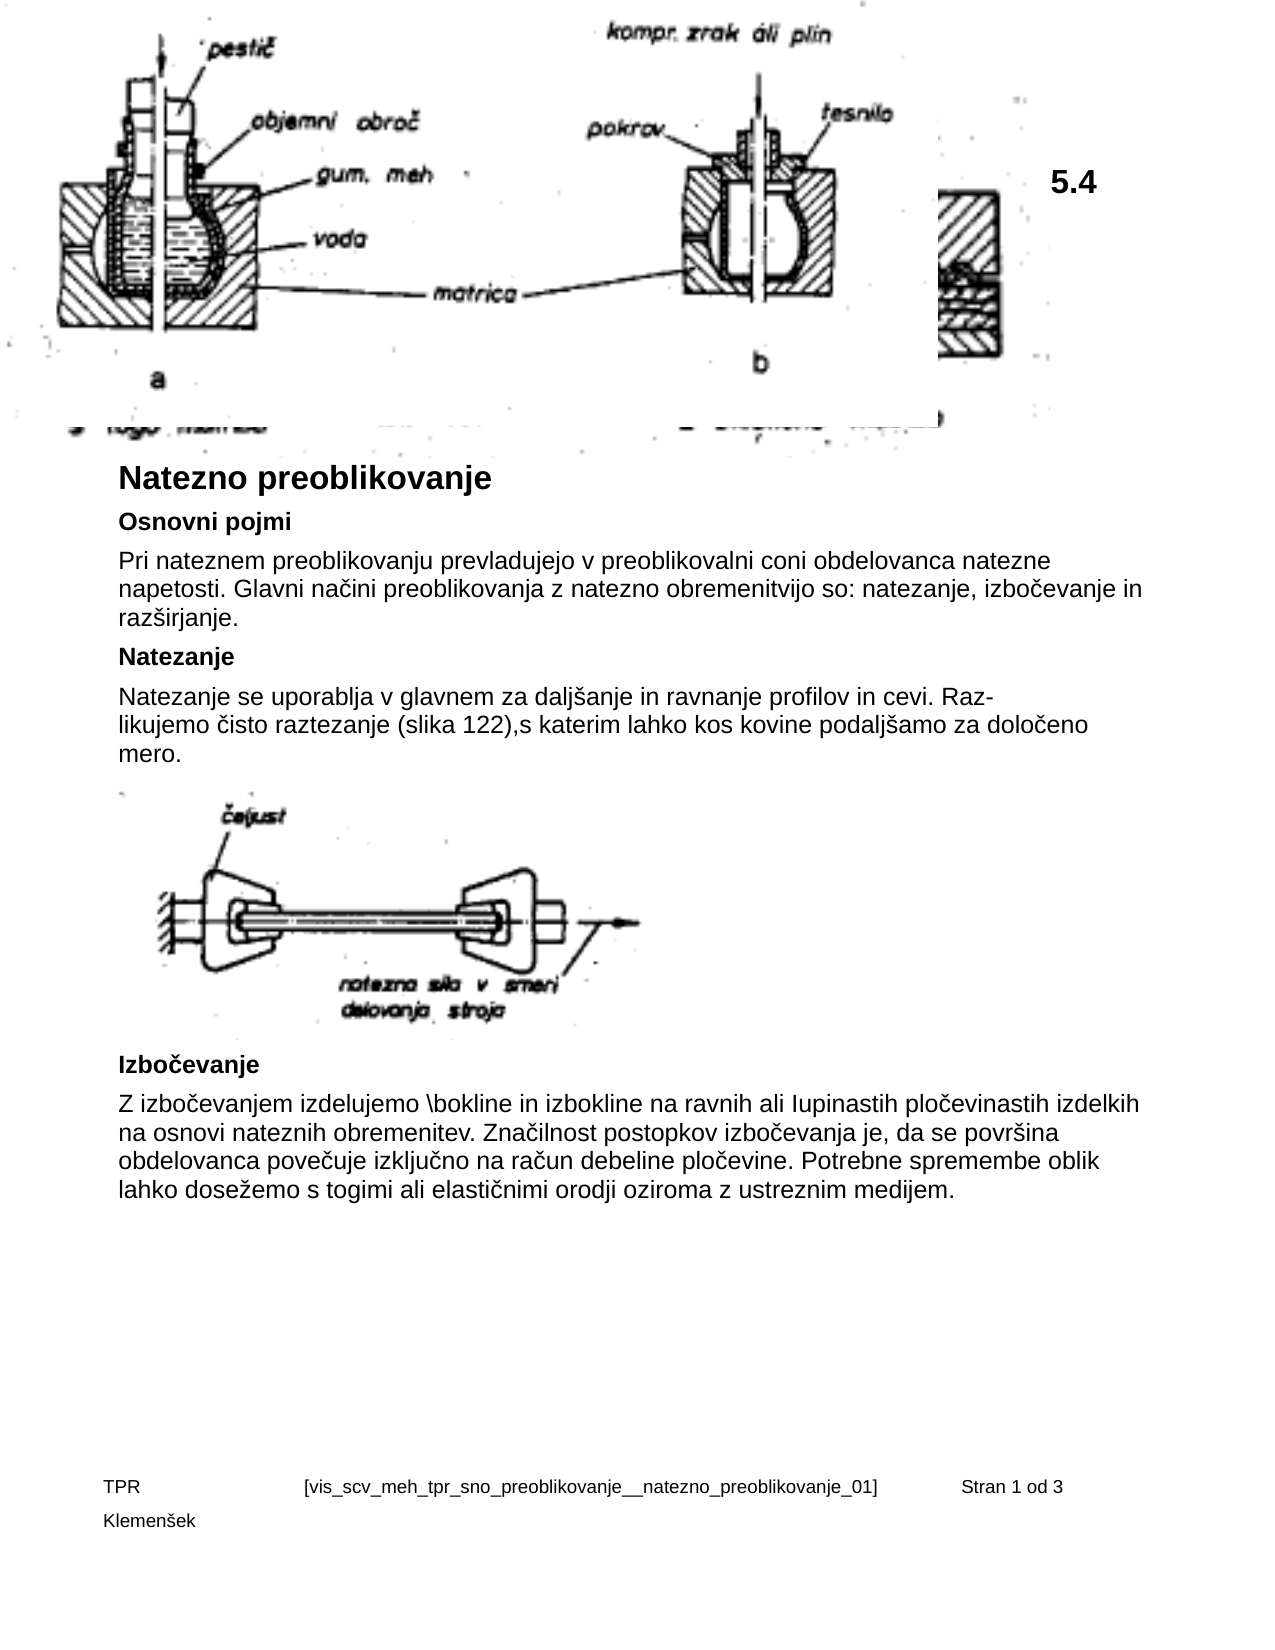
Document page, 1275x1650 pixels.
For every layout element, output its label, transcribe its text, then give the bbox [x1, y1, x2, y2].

text Natezanje se uporablja v glavnem za daljšanje in ravnanje profilov in cevi. Raz- likujemo čisto raztezanje (slika 122),s katerim lahko kos kovine podaljšamo za določeno mero. [118, 682, 1157, 768]
text 5.4 Natezno preoblikovanje [118, 163, 1157, 496]
text Z izbočevanjem izdelujemo \bokline in izbokline na ravnih ali Iupinastih pločevinastih izdelkih na osnovi nateznih obremenitev. Značilnost postopkov izbočevanja je, da se površina obdelovanca povečuje izključno na račun debeline pločevine. Potrebne spremembe oblik lahko dosežemo s togimi ali elastičnimi orodji oziroma z ustreznim medijem. [118, 1089, 1157, 1204]
text Izbočevanje [118, 1050, 1157, 1078]
text Natezanje [118, 642, 1157, 671]
text Osnovni pojmi [118, 507, 1157, 535]
text Pri nateznem preoblikovanju prevladujejo v preoblikovalni coni obdelovanca natezne napetosti. Glavni načini preoblikovanja z natezno obremenitvijo so: natezanje, izbočevanje in razširjanje. [118, 546, 1157, 632]
